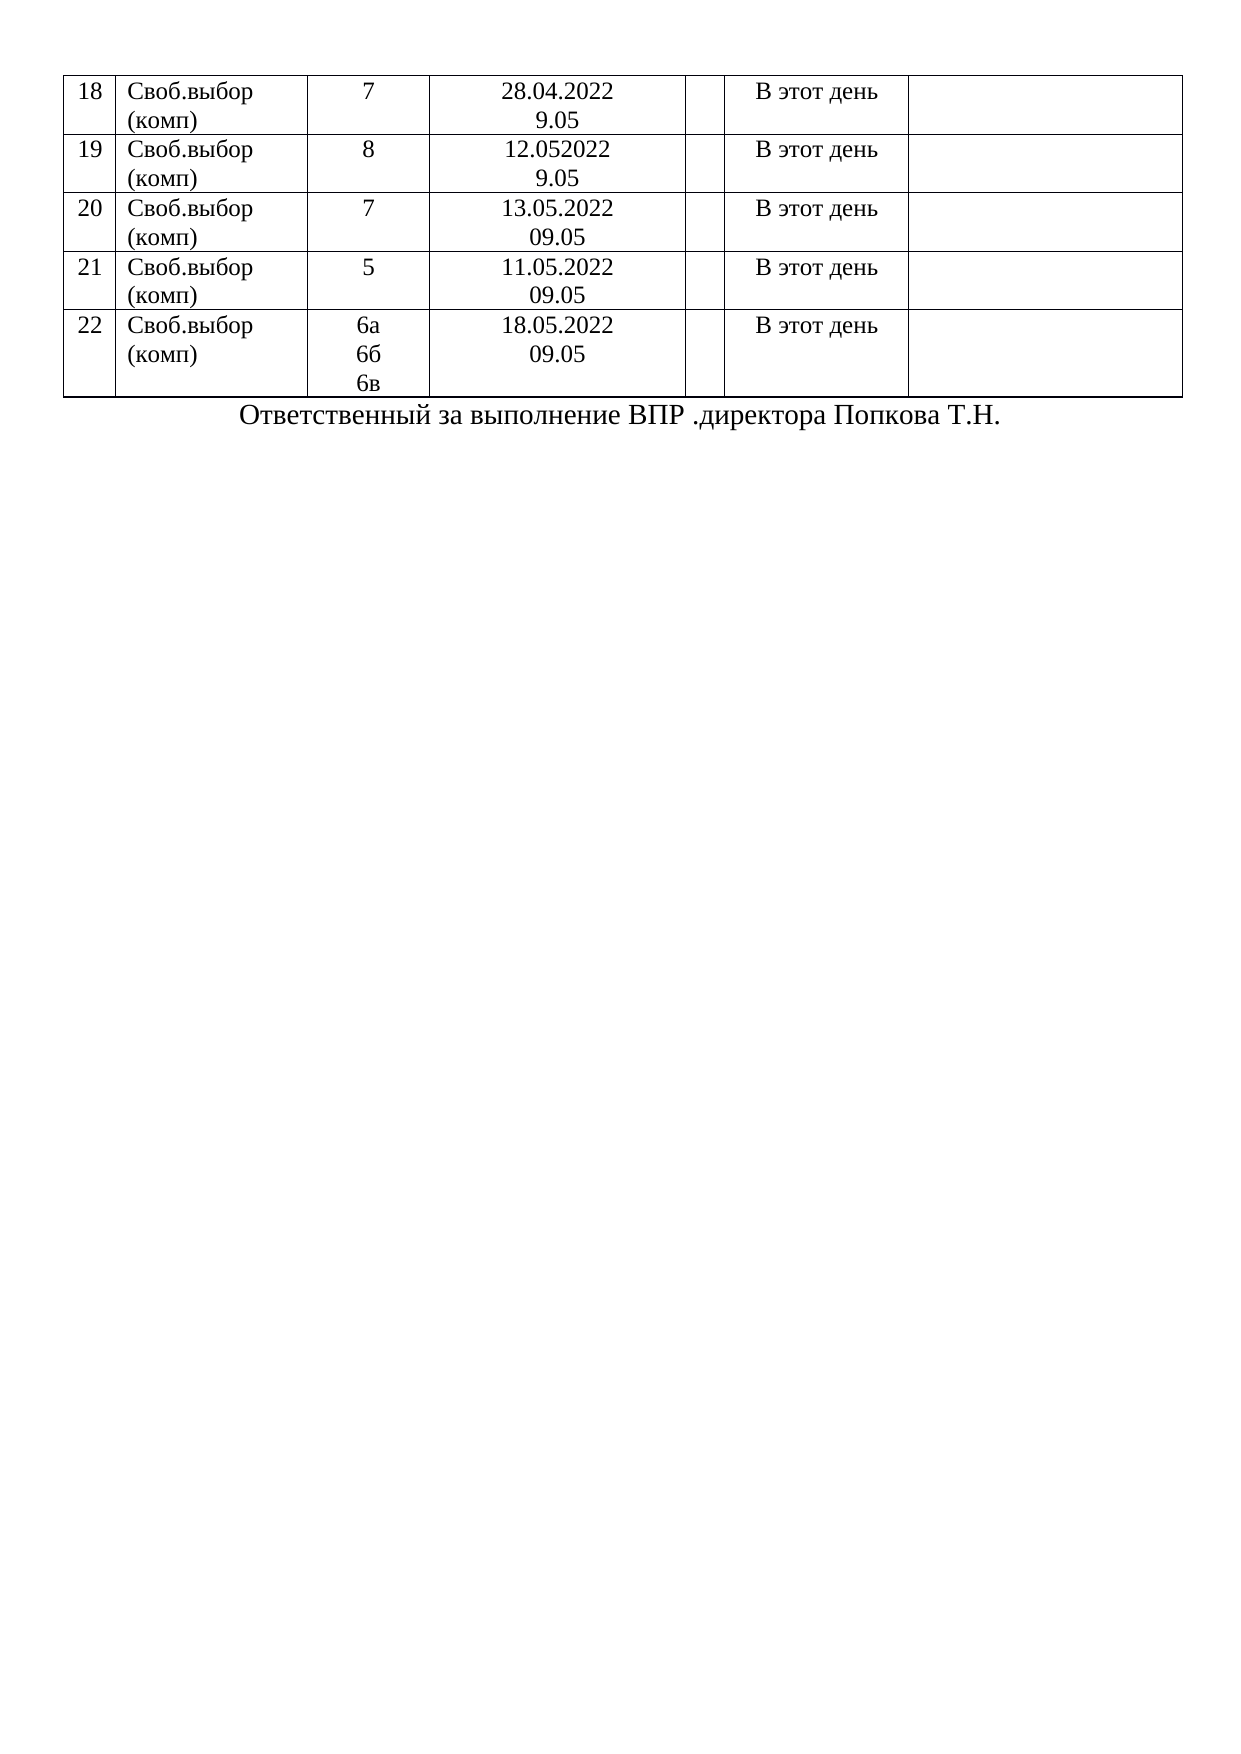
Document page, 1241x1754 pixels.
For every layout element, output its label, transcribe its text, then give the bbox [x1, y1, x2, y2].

table_cell [686, 76, 724, 133]
table_cell [686, 252, 724, 309]
table_cell 22 [64, 310, 115, 396]
table_cell Своб.выбор (комп) [116, 252, 307, 309]
table_cell [909, 76, 1182, 133]
table_cell 28.04.2022 9.05 [430, 76, 685, 133]
table_cell 18.05.2022 09.05 [430, 310, 685, 396]
table_cell 18 [64, 76, 115, 133]
table_cell [909, 135, 1182, 192]
table_cell В этот день [725, 135, 908, 192]
table_cell 19 [64, 135, 115, 192]
table_cell В этот день [725, 310, 908, 396]
table_cell Своб.выбор (комп) [116, 193, 307, 251]
table_cell [909, 193, 1182, 251]
table_cell 7 [308, 193, 429, 251]
table_cell 21 [64, 252, 115, 309]
table_cell 8 [308, 135, 429, 192]
table_cell В этот день [725, 193, 908, 251]
table_cell [909, 252, 1182, 309]
table_cell 5 [308, 252, 429, 309]
table_cell [909, 310, 1182, 396]
table_cell 7 [308, 76, 429, 133]
table_cell [686, 193, 724, 251]
table_cell 6а 6б 6в [308, 310, 429, 396]
table_cell 13.05.2022 09.05 [430, 193, 685, 251]
table_cell В этот день [725, 76, 908, 133]
table_cell [686, 310, 724, 396]
table_cell Своб.выбор (комп) [116, 135, 307, 192]
table_cell 20 [64, 193, 115, 251]
table_cell 12.052022 9.05 [430, 135, 685, 192]
table_cell Своб.выбор (комп) [116, 310, 307, 396]
text Ответственный за выполнение ВПР .директора Попкова Т.Н. [75, 398, 1165, 431]
table_cell [686, 135, 724, 192]
table_cell В этот день [725, 252, 908, 309]
table_cell Своб.выбор (комп) [116, 76, 307, 133]
table_cell 11.05.2022 09.05 [430, 252, 685, 309]
